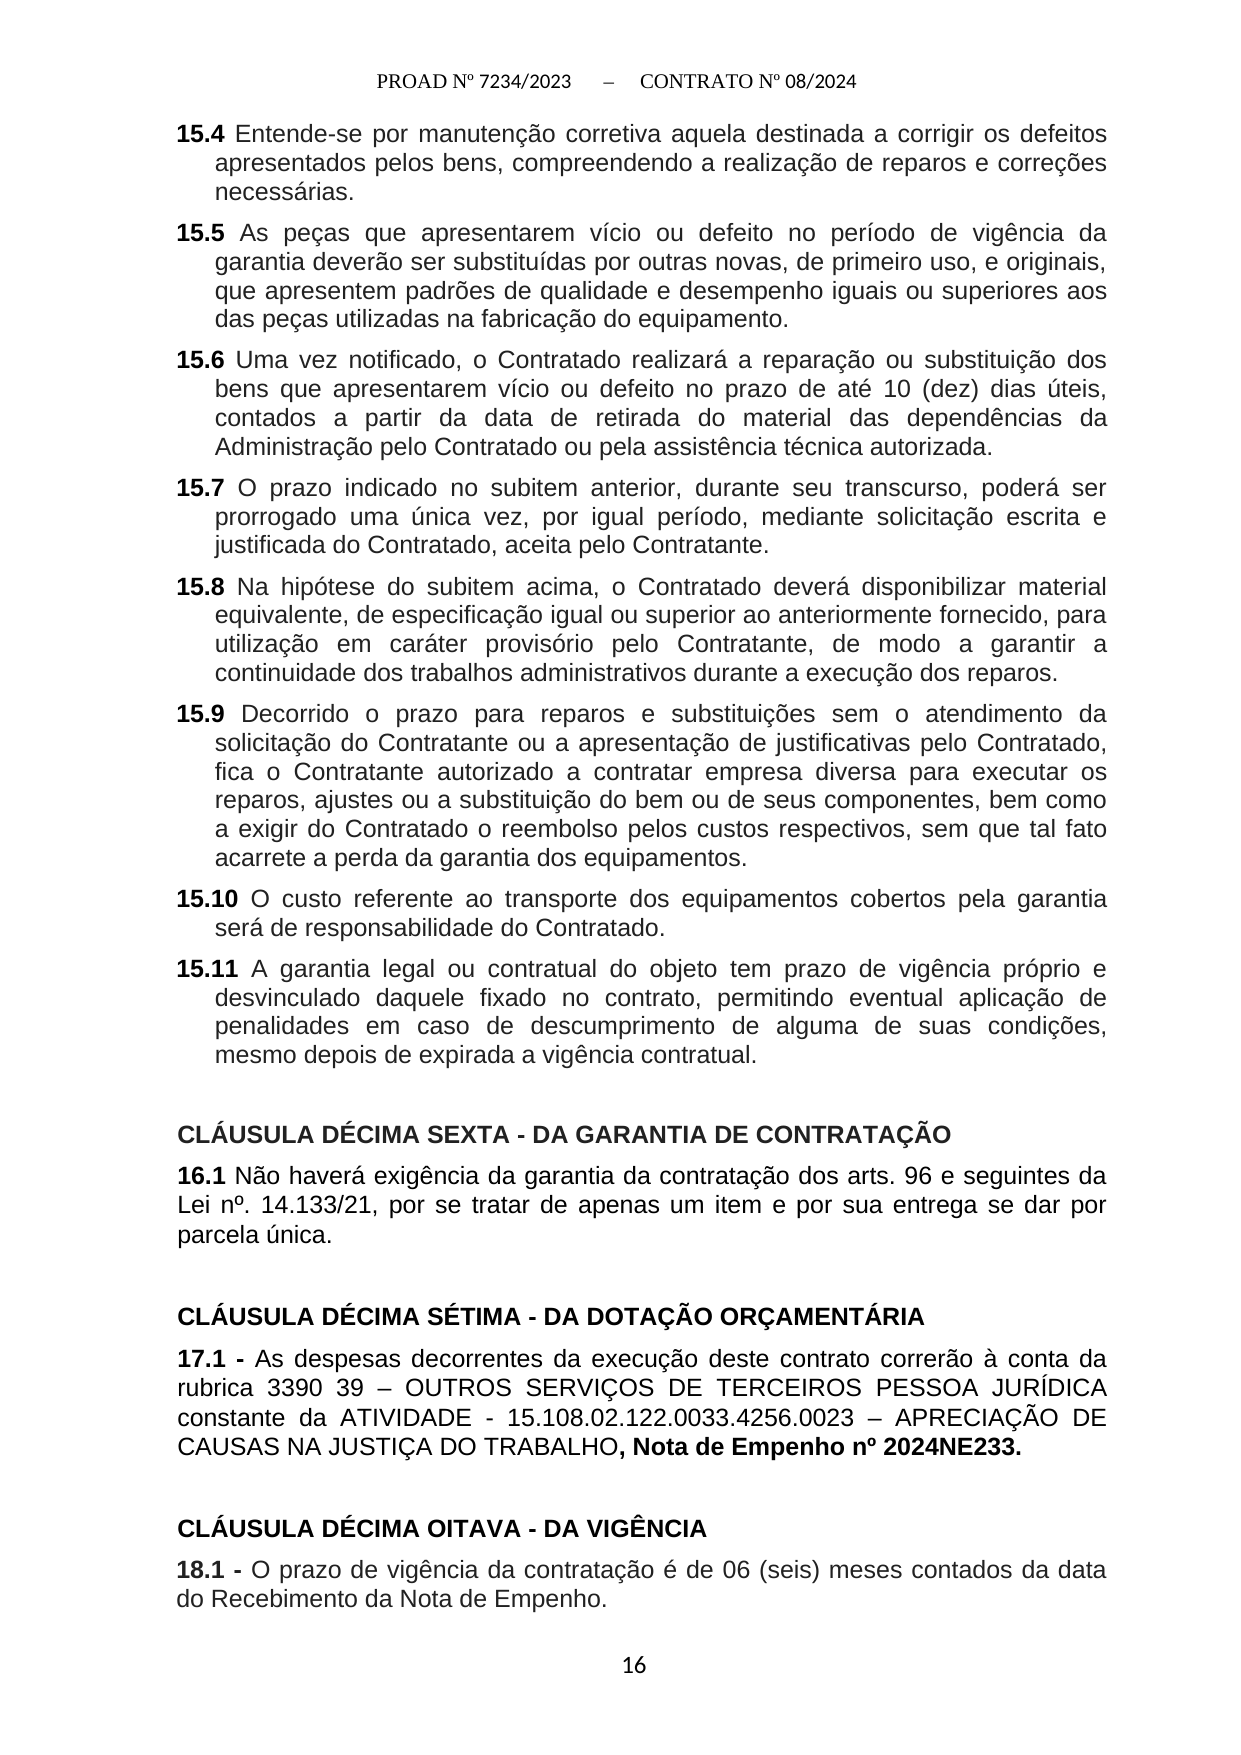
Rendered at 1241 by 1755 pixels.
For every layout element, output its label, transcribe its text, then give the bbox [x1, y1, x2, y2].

text 15.6 Uma vez notificado, o Contratado realizará a reparação ou substituição dos bens que apresentarem vício ou defeito no prazo de até 10 (dez) dias úteis, contados a partir da data de retirada do material das dependências da Administração pelo Contratado ou pela assistência técnica autorizada. [176, 346, 1108, 461]
text 15.5 As peças que apresentarem vício ou defeito no período de vigência da garantia deverão ser substituídas por outras novas, de primeiro uso, e originais, que apresentem padrões de qualidade e desempenho iguais ou superiores aos das peças utilizadas na fabricação do equipamento. [176, 218, 1108, 333]
text 16.1 Não haverá exigência da garantia da contratação dos arts. 96 e seguintes da Lei nº. 14.133/21, por se tratar de apenas um item e por sua entrega se dar por parcela única. [177, 1161, 1108, 1249]
subtitle CLÁUSULA DÉCIMA OITAVA - DA VIGÊNCIA [177, 1514, 1111, 1543]
text 17.1 - As despesas decorrentes da execução deste contrato correrão à conta da rubrica 3390 39 – OUTROS SERVIÇOS DE TERCEIROS PESSOA JURÍDICA constante da ATIVIDADE - 15.108.02.122.0033.4256.0023 – APRECIAÇÃO DE CAUSAS NA JUSTIÇA DO TRABALHO, Nota de Empenho nº 2024NE233. [177, 1343, 1108, 1461]
subtitle CLÁUSULA DÉCIMA SÉTIMA - DA DOTAÇÃO ORÇAMENTÁRIA [177, 1302, 1111, 1331]
text 15.10 O custo referente ao transporte dos equipamentos cobertos pela garantia será de responsabilidade do Contratado. [176, 884, 1108, 941]
text 15.7 O prazo indicado no subitem anterior, durante seu transcurso, poderá ser prorrogado uma única vez, por igual período, mediante solicitação escrita e justificada do Contratado, aceita pelo Contratante. [176, 473, 1108, 559]
text 15.11 A garantia legal ou contratual do objeto tem prazo de vigência próprio e desvinculado daquele fixado no contrato, permitindo eventual aplicação de penalidades em caso de descumprimento de alguma de suas condições, mesmo depois de expirada a vigência contratual. [176, 954, 1108, 1069]
text 18.1 - O prazo de vigência da contratação é de 06 (seis) meses contados da data do Recebimento da Nota de Empenho. [176, 1555, 1108, 1613]
text 15.8 Na hipótese do subitem acima, o Contratado deverá disponibilizar material equivalente, de especificação igual ou superior ao anteriormente fornecido, para utilização em caráter provisório pelo Contratante, de modo a garantir a continuidade dos trabalhos administrativos durante a execução dos reparos. [176, 572, 1108, 687]
text 15.4 Entende-se por manutenção corretiva aquela destinada a corrigir os defeitos apresentados pelos bens, compreendendo a realização de reparos e correções necessárias. [176, 119, 1108, 206]
text 15.9 Decorrido o prazo para reparos e substituições sem o atendimento da solicitação do Contratante ou a apresentação de justificativas pelo Contratado, fica o Contratante autorizado a contratar empresa diversa para executar os reparos, ajustes ou a substituição do bem ou de seus componentes, bem como a exigir do Contratado o reembolso pelos custos respectivos, sem que tal fato acarrete a perda da garantia dos equipamentos. [176, 699, 1108, 871]
text CLÁUSULA DÉCIMA SEXTA - DA GARANTIA DE CONTRATAÇÃO [177, 1120, 1114, 1148]
